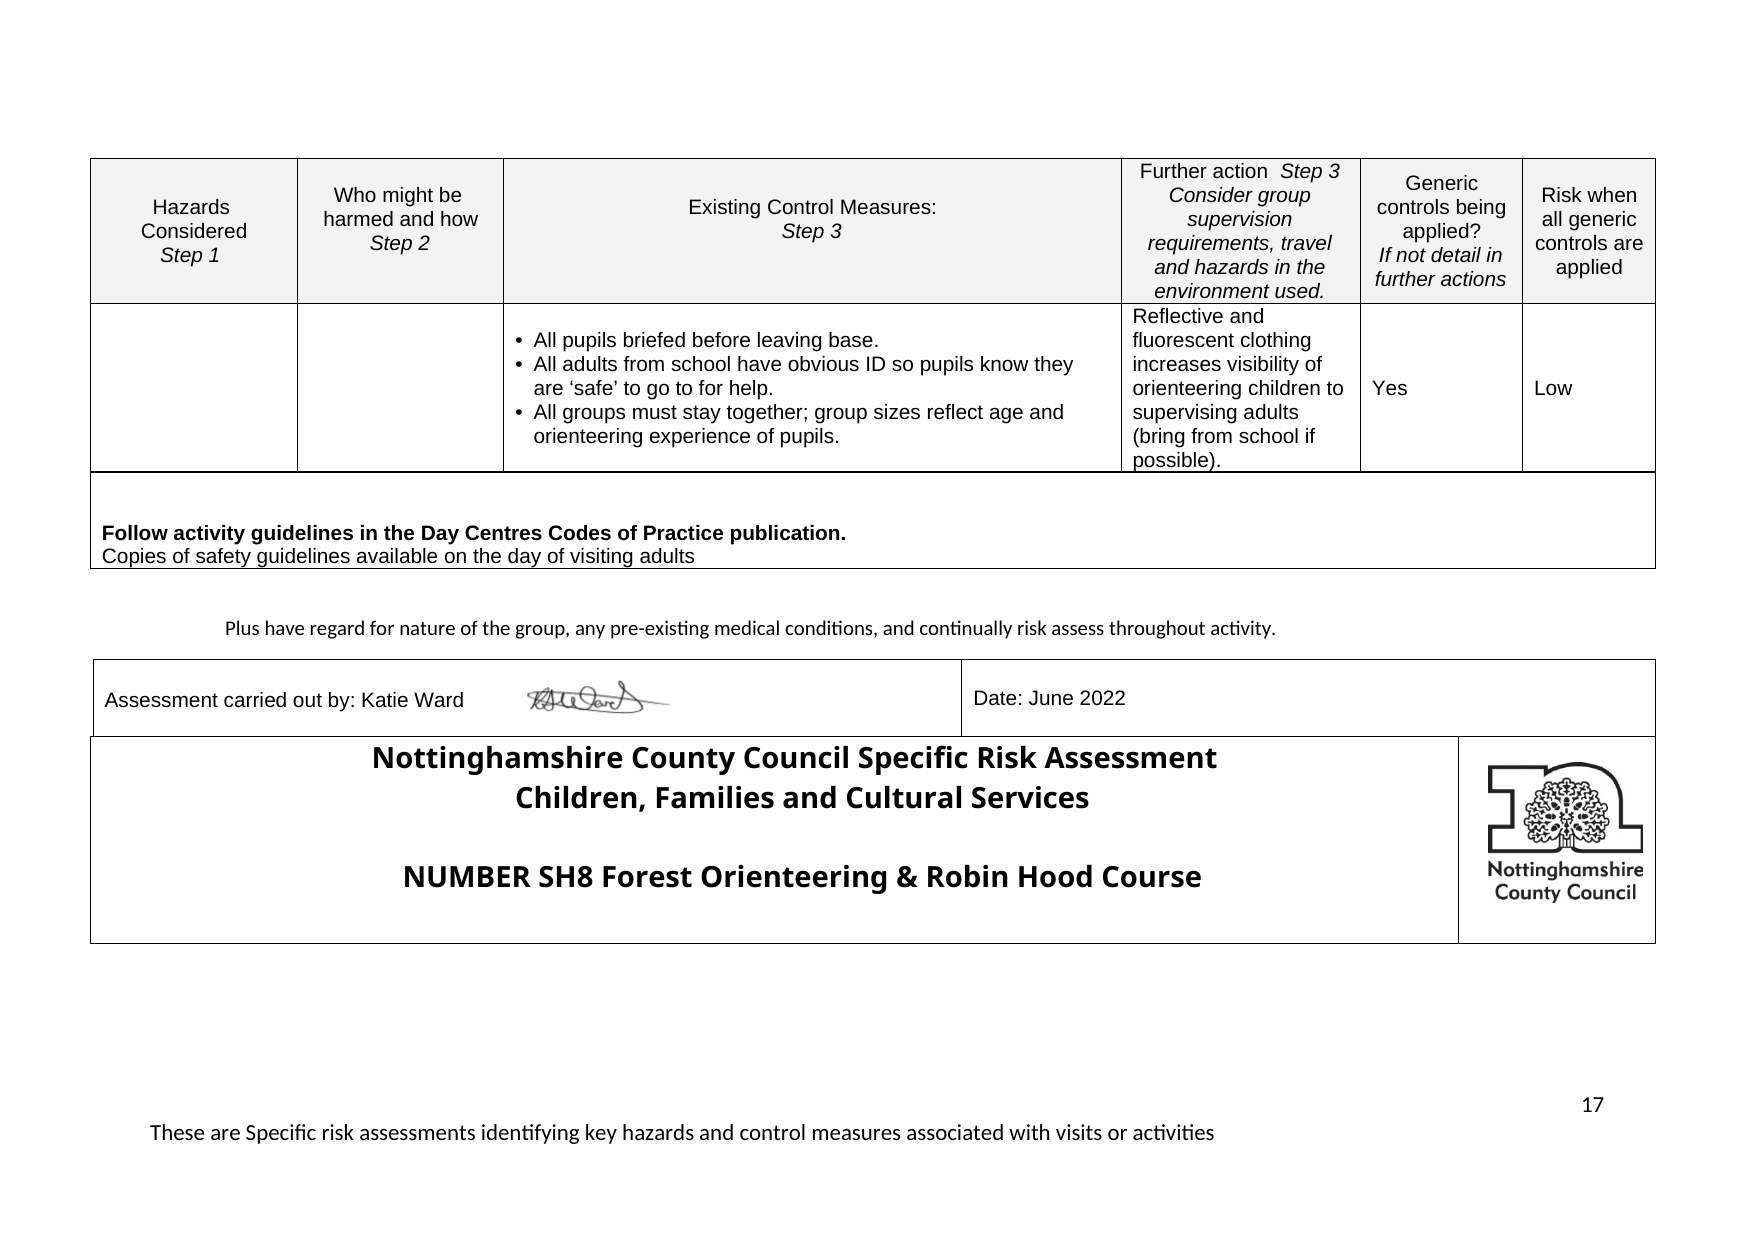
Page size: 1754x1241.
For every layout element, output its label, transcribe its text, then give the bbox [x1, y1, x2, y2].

text Plus have regard for nature of the group, any pre-existing medical conditions, and continually risk assess throughout activity. [150, 616, 1604, 641]
table_header [1656, 659, 1660, 736]
table_cell [298, 304, 503, 471]
table_cell [91, 304, 297, 471]
table_header Risk when all generic controls are applied [1523, 159, 1655, 303]
table_cell Follow activity guidelines in the Day Centres Codes of Practice publication. Copies of safety guidelines available on the day of visiting adults [91, 473, 1655, 568]
table_cell [1656, 770, 1660, 943]
table_header Further action Step 3 Consider group supervision requirements, travel and hazards in the environment used. [1122, 159, 1360, 303]
table_header Generic controls being applied? If not detail in further actions [1361, 159, 1522, 303]
table_header Existing Control Measures: Step 3 [504, 159, 1121, 303]
table_header Assessment carried out by: Katie Ward [94, 660, 961, 736]
table_cell • All pupils briefed before leaving base. • All adults from school have obvious ID so pupils know they are ‘safe’ to go to for help. • All groups must stay together; group sizes reflect age and orienteering experience of pupils. [504, 304, 1121, 471]
table_cell Yes [1361, 304, 1522, 471]
table_header Hazards Considered Step 1 [91, 159, 297, 303]
table_header Date: June 2022 [962, 660, 1655, 736]
table_header Who might be harmed and how Step 2 [298, 159, 503, 303]
table_cell [1656, 736, 1660, 770]
table_cell Reflective and fluorescent clothing increases visibility of orienteering children to supervising adults (bring from school if possible). [1122, 304, 1360, 471]
table_cell Low [1523, 304, 1655, 471]
table_cell [1459, 737, 1655, 943]
table_cell Nottinghamshire County Council Specific Risk Assessment Children, Families and Cultural Services NUMBER SH8 Forest Orienteering & Robin Hood Course [91, 737, 1458, 943]
